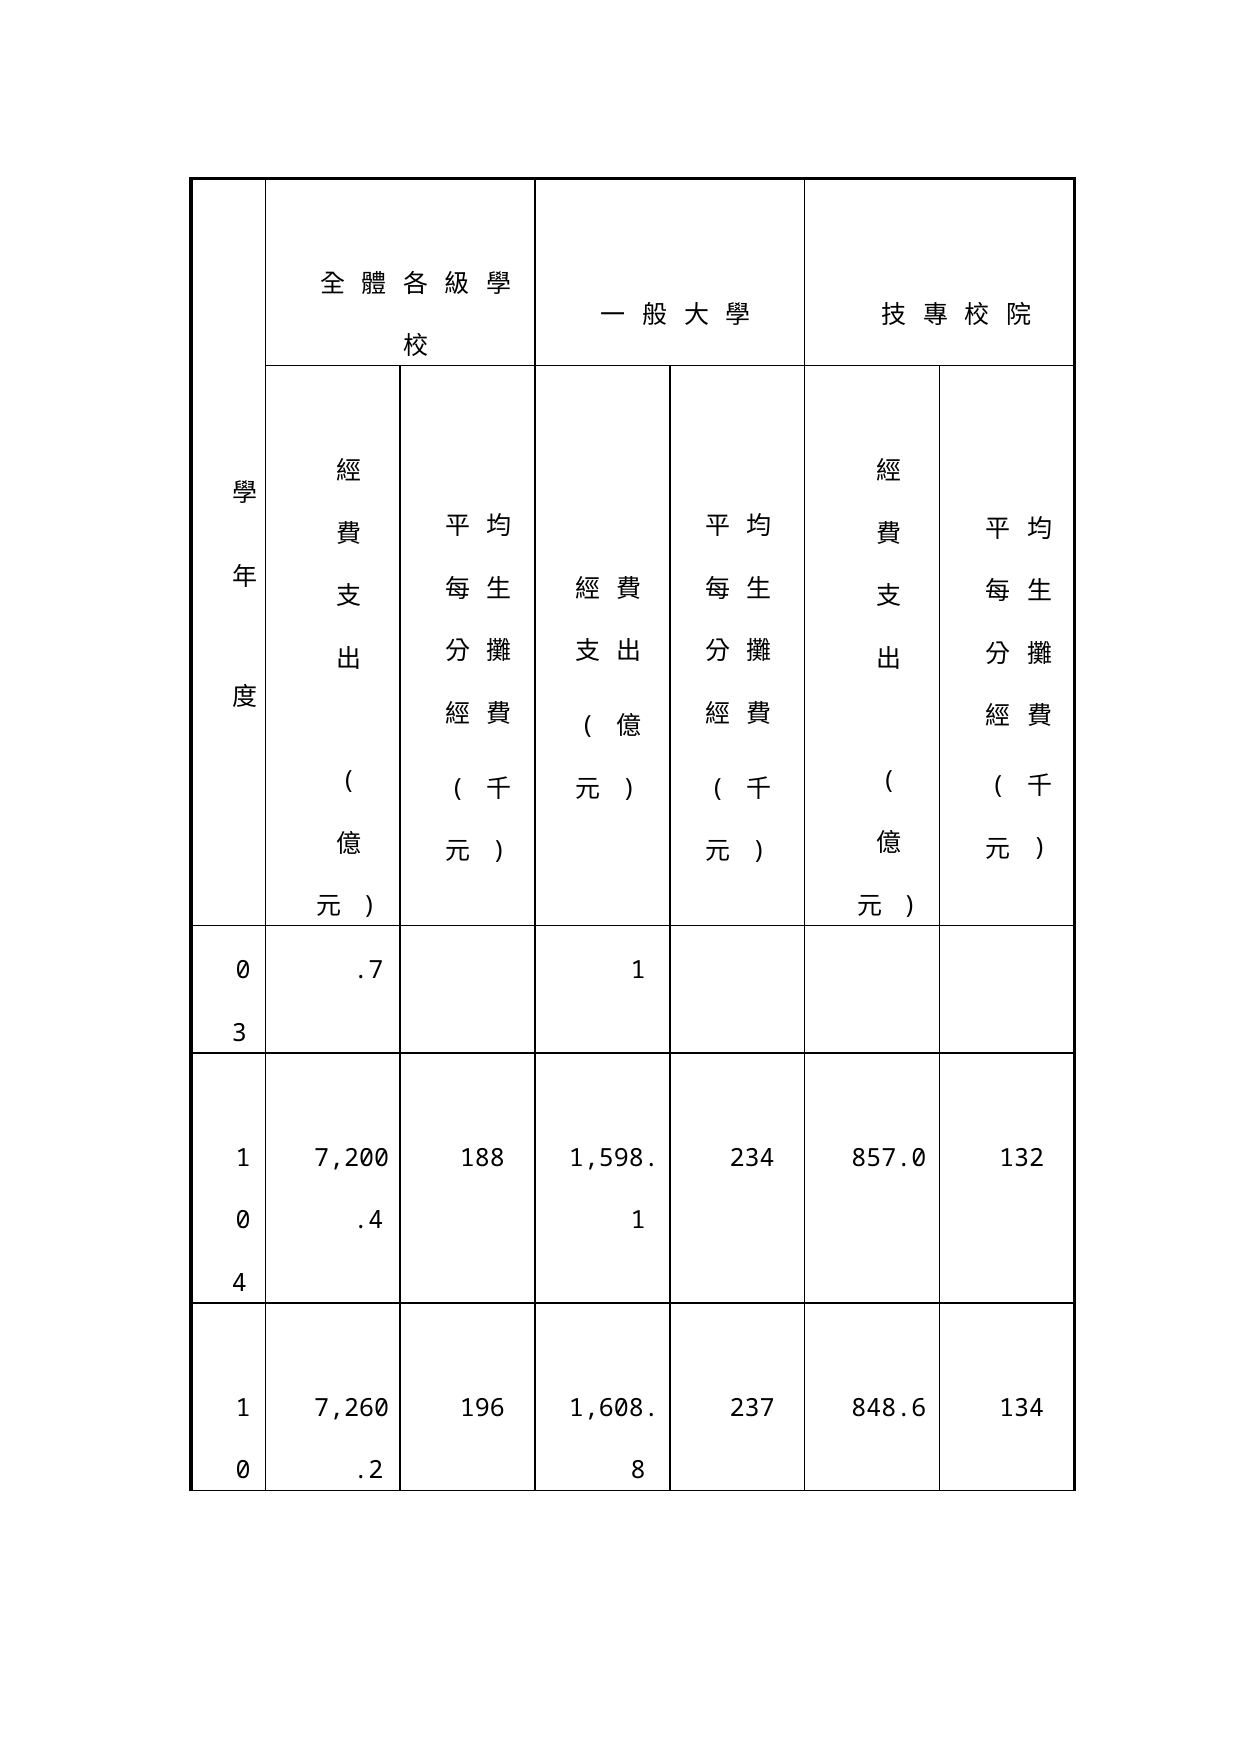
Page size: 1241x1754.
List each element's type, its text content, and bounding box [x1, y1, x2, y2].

table_cell 平均每生分攤經費 (千元) [401, 366, 534, 924]
table_cell 104 [193, 1054, 265, 1302]
table_cell 196 [401, 1304, 534, 1490]
table_cell [671, 926, 804, 1052]
table_cell .7 [266, 926, 399, 1052]
table_cell 237 [671, 1304, 804, 1490]
table_cell 經費支出 (億元) [805, 366, 939, 924]
table_header 技專校院 [805, 180, 1073, 365]
table_cell 188 [401, 1054, 534, 1302]
table_cell 10 [193, 1304, 265, 1490]
table_cell [940, 926, 1073, 1052]
table_header 一般大學 [536, 180, 804, 365]
table_cell 132 [940, 1054, 1073, 1302]
table_cell 1,598.1 [536, 1054, 669, 1302]
table_cell 848.6 [805, 1304, 939, 1490]
table_header 全體各級學校 [266, 180, 534, 365]
table_cell 經費支出 (億元) [536, 366, 669, 924]
table_cell [401, 926, 534, 1052]
table_cell 平均每生分攤經費 (千元) [671, 366, 804, 924]
table_cell 1 [536, 926, 669, 1052]
table_cell 03 [193, 926, 265, 1052]
table_cell 1,608.8 [536, 1304, 669, 1490]
table_cell 經費支出 (億元) [266, 366, 399, 924]
table_cell 平均每生分攤經費 (千元) [940, 366, 1073, 924]
table_cell [805, 926, 939, 1052]
table_cell 7,260.2 [266, 1304, 399, 1490]
table_cell 134 [940, 1304, 1073, 1490]
table_cell 234 [671, 1054, 804, 1302]
table_header 學 年 度 [193, 180, 265, 924]
table_cell 7,200.4 [266, 1054, 399, 1302]
table_cell 857.0 [805, 1054, 939, 1302]
